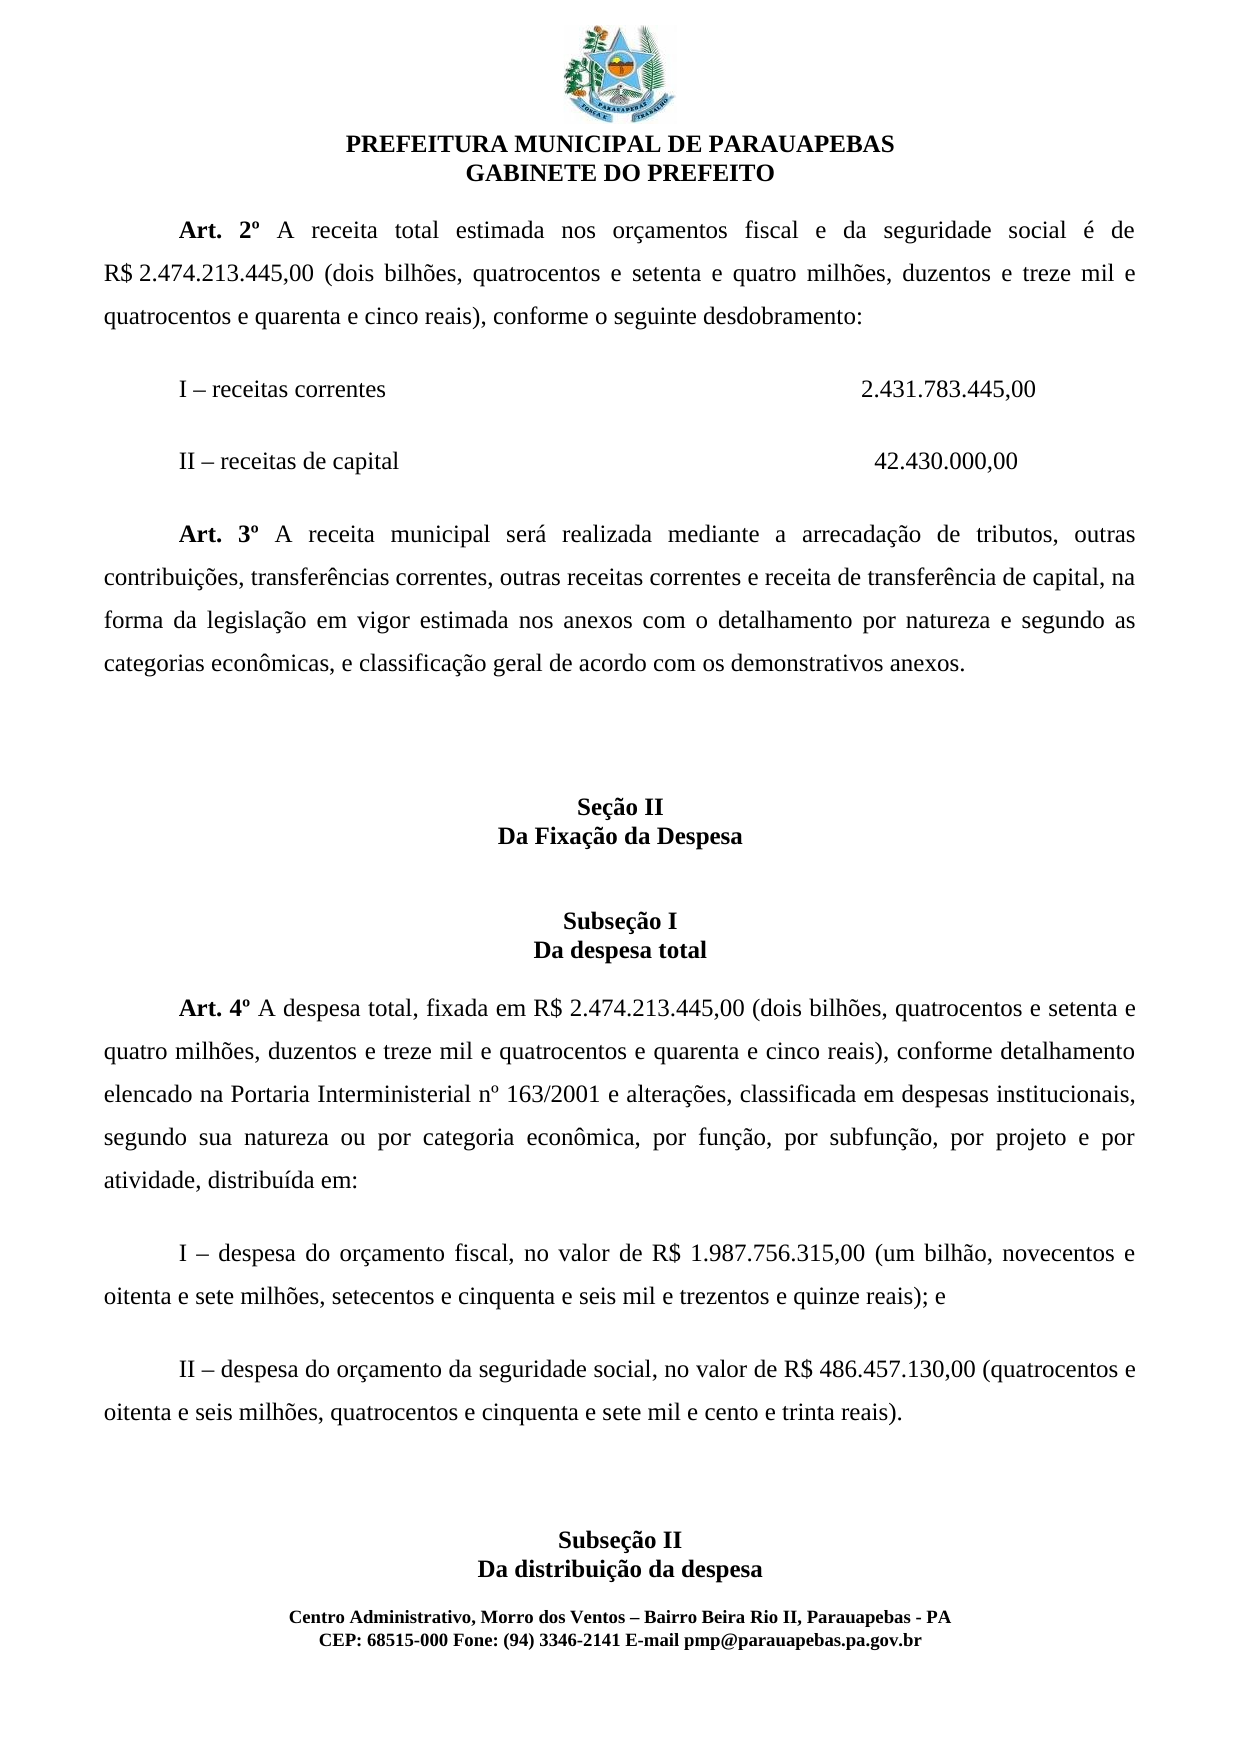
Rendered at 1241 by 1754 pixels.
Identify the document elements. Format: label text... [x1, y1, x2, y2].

text Subseção I [103, 906, 1137, 935]
text I – receitas correntes 2.431.783.445,00 [103, 374, 1137, 402]
text Art. 4º A despesa total, fixada em R$ 2.474.213.445,00 (dois bilhões, quatrocentos e setenta e quatro milhões, duzentos e treze mil e quatrocentos e quarenta e cinco reais), conforme detalhamento elencado na Portaria Interministerial nº 163/2001 e alterações, classificada em despesas institucionais, segundo sua natureza ou por categoria econômica, por função, por subfunção, por projeto e por atividade, distribuída em: [103, 993, 1137, 1194]
text Da Fixação da Despesa [103, 821, 1137, 850]
text Da distribuição da despesa [103, 1554, 1137, 1583]
text Da despesa total [103, 935, 1137, 963]
picture [563, 25, 677, 124]
text Art. 3º A receita municipal será realizada mediante a arrecadação de tributos, outras contribuições, transferências correntes, outras receitas correntes e receita de transferência de capital, na forma da legislação em vigor estimada nos anexos com o detalhamento por natureza e segundo as categorias econômicas, e classificação geral de acordo com os demonstrativos anexos. [103, 519, 1137, 677]
text II – despesa do orçamento da seguridade social, no valor de R$ 486.457.130,00 (quatrocentos e oitenta e seis milhões, quatrocentos e cinquenta e sete mil e cento e trinta reais). [103, 1354, 1137, 1426]
text Subseção II [103, 1526, 1137, 1554]
text I – despesa do orçamento fiscal, no valor de R$ 1.987.756.315,00 (um bilhão, novecentos e oitenta e sete milhões, setecentos e cinquenta e seis mil e trezentos e quinze reais); e [103, 1238, 1137, 1310]
text II – receitas de capital 42.430.000,00 [103, 446, 1137, 475]
text Art. 2º A receita total estimada nos orçamentos fiscal e da seguridade social é de R$ 2.474.213.445,00 (dois bilhões, quatrocentos e setenta e quatro milhões, duzentos e treze mil e quatrocentos e quarenta e cinco reais), conforme o seguinte desdobramento: [103, 215, 1137, 330]
text Seção II [103, 792, 1137, 821]
